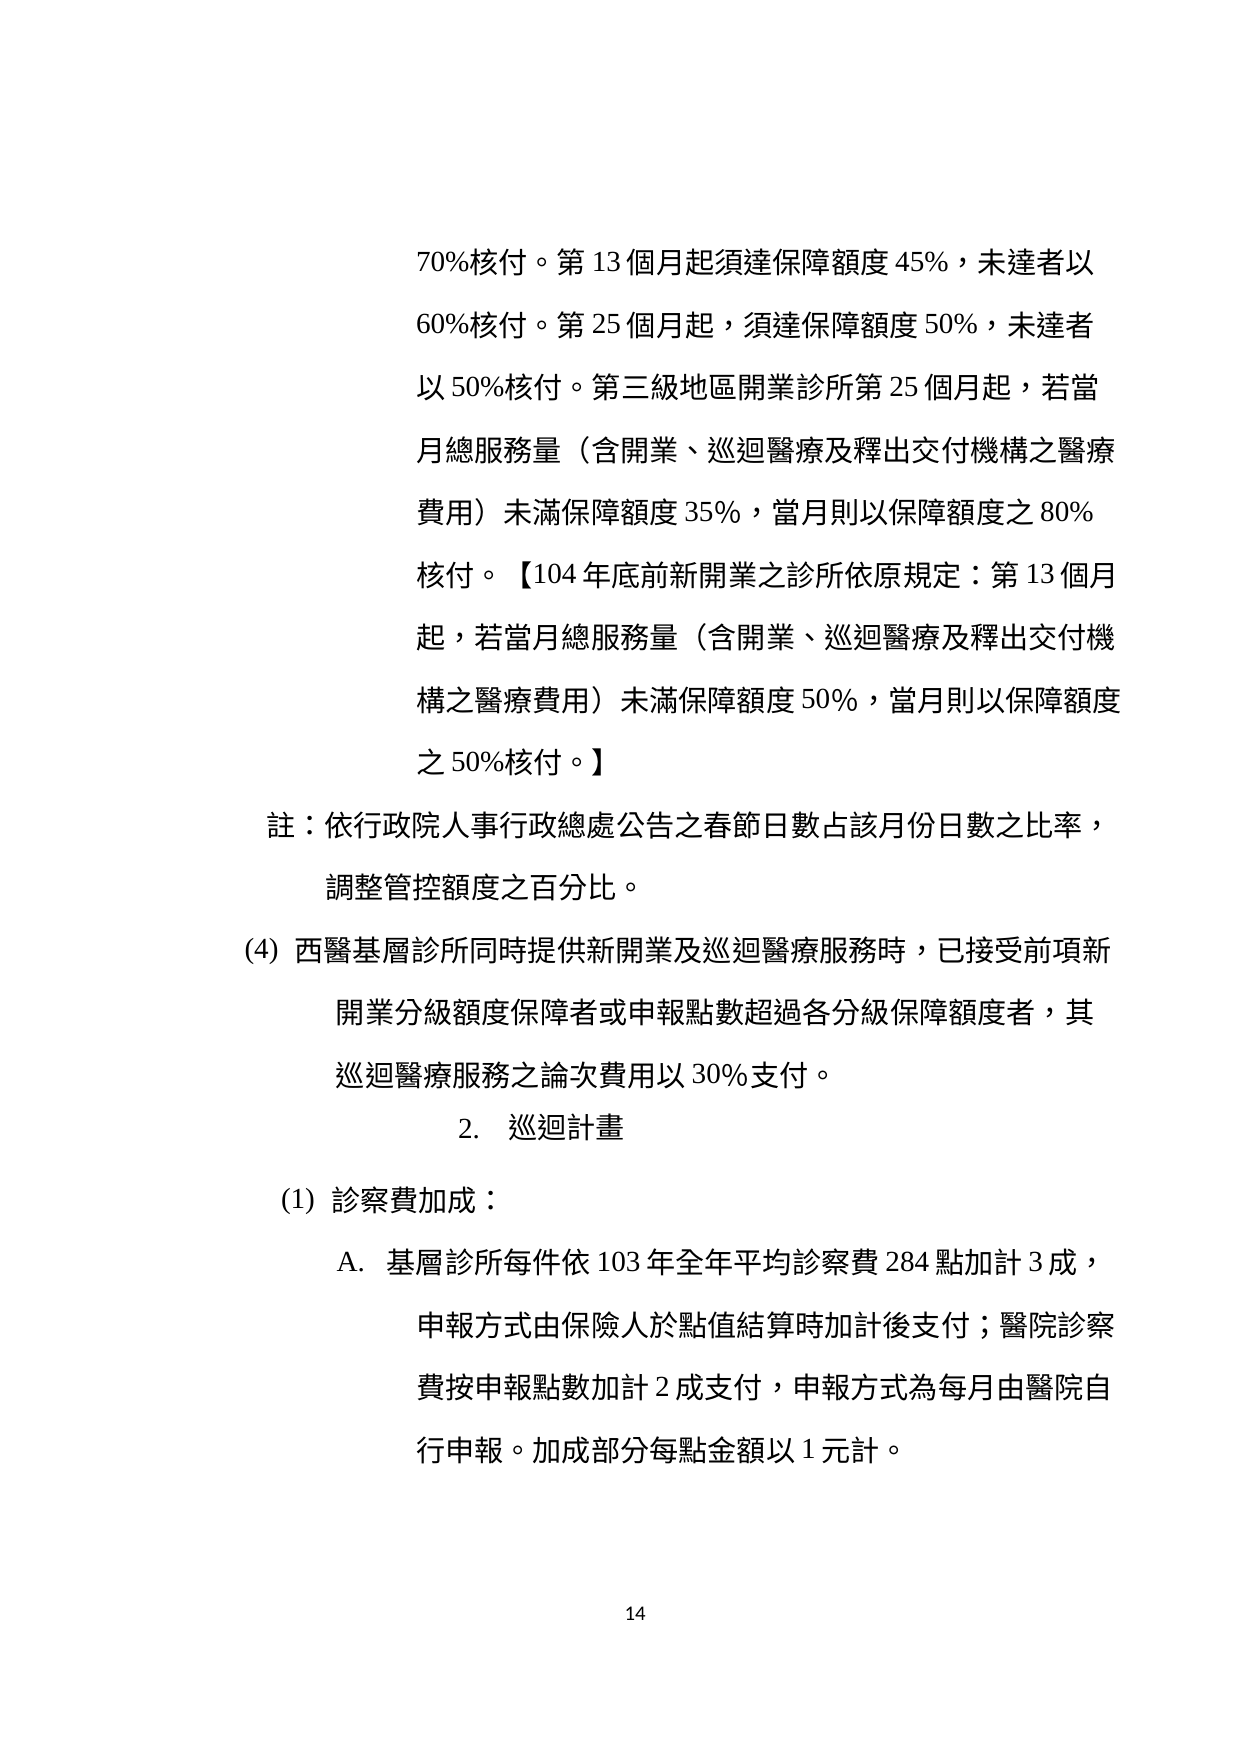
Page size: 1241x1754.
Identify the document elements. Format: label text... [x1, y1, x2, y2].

list 巡迴計畫 [458, 1094, 1122, 1149]
list 105年新申請辦理本方案之第一級、第二級地區開業診所：第7個月起，須達保障額度35%，未達者以保障額度70%核付。第13個月起須達保障額度45%，未達者以60%核付。第25個月起，須達保障額度50%，未達者以50%核付。第三級地區開業診所第25個月起，若當月總服務量（含開業、巡迴醫療及釋出交付機構之醫療費用）未滿保障額度35％，當月則以保障額度之80%核付。【104年底前新開業之診所依原規定：第13個月起，若當月總服務量（含開業、巡迴醫療及釋出交付機構之醫療費用）未滿保障額度50％，當月則以保障額度之50%核付。】 [336, 219, 1122, 782]
text 註：依行政院人事行政總處公告之春節日數占該月份日數之比率，調整管控額度之百分比。 [266, 782, 1122, 907]
list 診察費加成： [281, 1157, 1122, 1219]
list 基層診所每件依103年全年平均診察費284點加計3成，申報方式由保險人於點值結算時加計後支付；醫院診察費按申報點數加計2成支付，申報方式為每月由醫院自行申報。加成部分每點金額以1元計。 [336, 1219, 1122, 1469]
list 西醫基層診所同時提供新開業及巡迴醫療服務時，已接受前項新開業分級額度保障者或申報點數超過各分級保障額度者，其巡迴醫療服務之論次費用以30％支付。 [244, 907, 1122, 1094]
